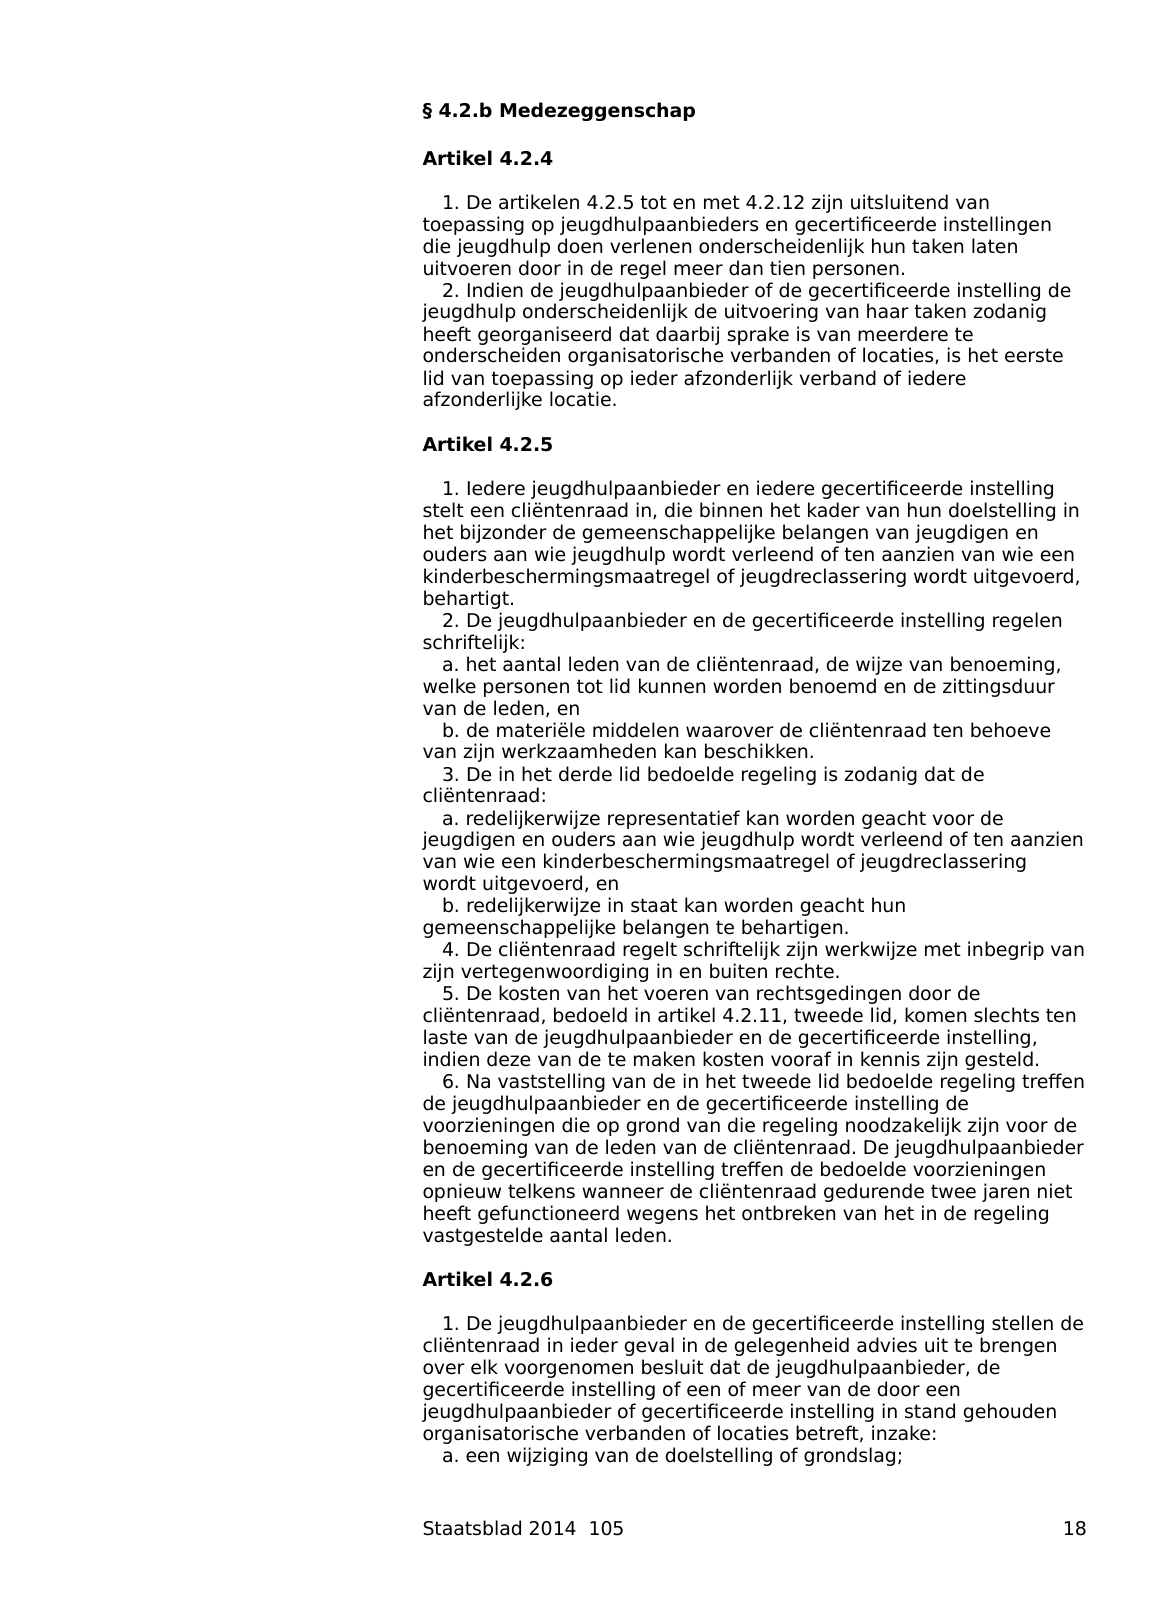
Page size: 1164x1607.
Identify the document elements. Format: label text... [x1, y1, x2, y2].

text 2. Indien de jeugdhulpaanbieder of de gecertificeerde instelling de jeugdhulp onderscheidenlijk de uitvoering van haar taken zodanig heeft georganiseerd dat daarbij sprake is van meerdere te onderscheiden organisatorische verbanden of locaties, is het eerste lid van toepassing op ieder afzonderlijk verband of iedere afzonderlijke locatie. [422, 279, 1087, 411]
subtitle § 4.2.b Medezeggenschap [422, 100, 1087, 122]
text a. het aantal leden van de cliëntenraad, de wijze van benoeming, welke personen tot lid kunnen worden benoemd en de zittingsduur van de leden, en [422, 653, 1087, 719]
text 1. Iedere jeugdhulpaanbieder en iedere gecertificeerde instelling stelt een cliëntenraad in, die binnen het kader van hun doelstelling in het bijzonder de gemeenschappelijke belangen van jeugdigen en ouders aan wie jeugdhulp wordt verleend of ten aanzien van wie een kinderbeschermingsmaatregel of jeugdreclassering wordt uitgevoerd, behartigt. [422, 478, 1087, 609]
text 3. De in het derde lid bedoelde regeling is zodanig dat de cliëntenraad: [422, 763, 1087, 807]
text 1. De jeugdhulpaanbieder en de gecertificeerde instelling stellen de cliëntenraad in ieder geval in de gelegenheid advies uit te brengen over elk voorgenomen besluit dat de jeugdhulpaanbieder, de gecertificeerde instelling of een of meer van de door een jeugdhulpaanbieder of gecertificeerde instelling in stand gehouden organisatorische verbanden of locaties betreft, inzake: [422, 1313, 1087, 1445]
text 4. De cliëntenraad regelt schriftelijk zijn werkwijze met inbegrip van zijn vertegenwoordiging in en buiten rechte. [422, 939, 1087, 983]
text a. een wijziging van de doelstelling of grondslag; [422, 1445, 1087, 1467]
text b. de materiële middelen waarover de cliëntenraad ten behoeve van zijn werkzaamheden kan beschikken. [422, 719, 1087, 763]
text 6. Na vaststelling van de in het tweede lid bedoelde regeling treffen de jeugdhulpaanbieder en de gecertificeerde instelling de voorzieningen die op grond van die regeling noodzakelijk zijn voor de benoeming van de leden van de cliëntenraad. De jeugdhulpaanbieder en de gecertificeerde instelling treffen de bedoelde voorzieningen opnieuw telkens wanneer de cliëntenraad gedurende twee jaren niet heeft gefunctioneerd wegens het ontbreken van het in de regeling vastgestelde aantal leden. [422, 1071, 1087, 1247]
subtitle Artikel 4.2.4 [422, 147, 1087, 169]
text 5. De kosten van het voeren van rechtsgedingen door de cliëntenraad, bedoeld in artikel 4.2.11, tweede lid, komen slechts ten laste van de jeugdhulpaanbieder en de gecertificeerde instelling, indien deze van de te maken kosten vooraf in kennis zijn gesteld. [422, 983, 1087, 1071]
text 2. De jeugdhulpaanbieder en de gecertificeerde instelling regelen schriftelijk: [422, 609, 1087, 653]
text 1. De artikelen 4.2.5 tot en met 4.2.12 zijn uitsluitend van toepassing op jeugdhulpaanbieders en gecertificeerde instellingen die jeugdhulp doen verlenen onderscheidenlijk hun taken laten uitvoeren door in de regel meer dan tien personen. [422, 192, 1087, 279]
subtitle Artikel 4.2.6 [422, 1269, 1087, 1291]
subtitle Artikel 4.2.5 [422, 433, 1087, 456]
text b. redelijkerwijze in staat kan worden geacht hun gemeenschappelijke belangen te behartigen. [422, 895, 1087, 939]
text a. redelijkerwijze representatief kan worden geacht voor de jeugdigen en ouders aan wie jeugdhulp wordt verleend of ten aanzien van wie een kinderbeschermingsmaatregel of jeugdreclassering wordt uitgevoerd, en [422, 807, 1087, 895]
